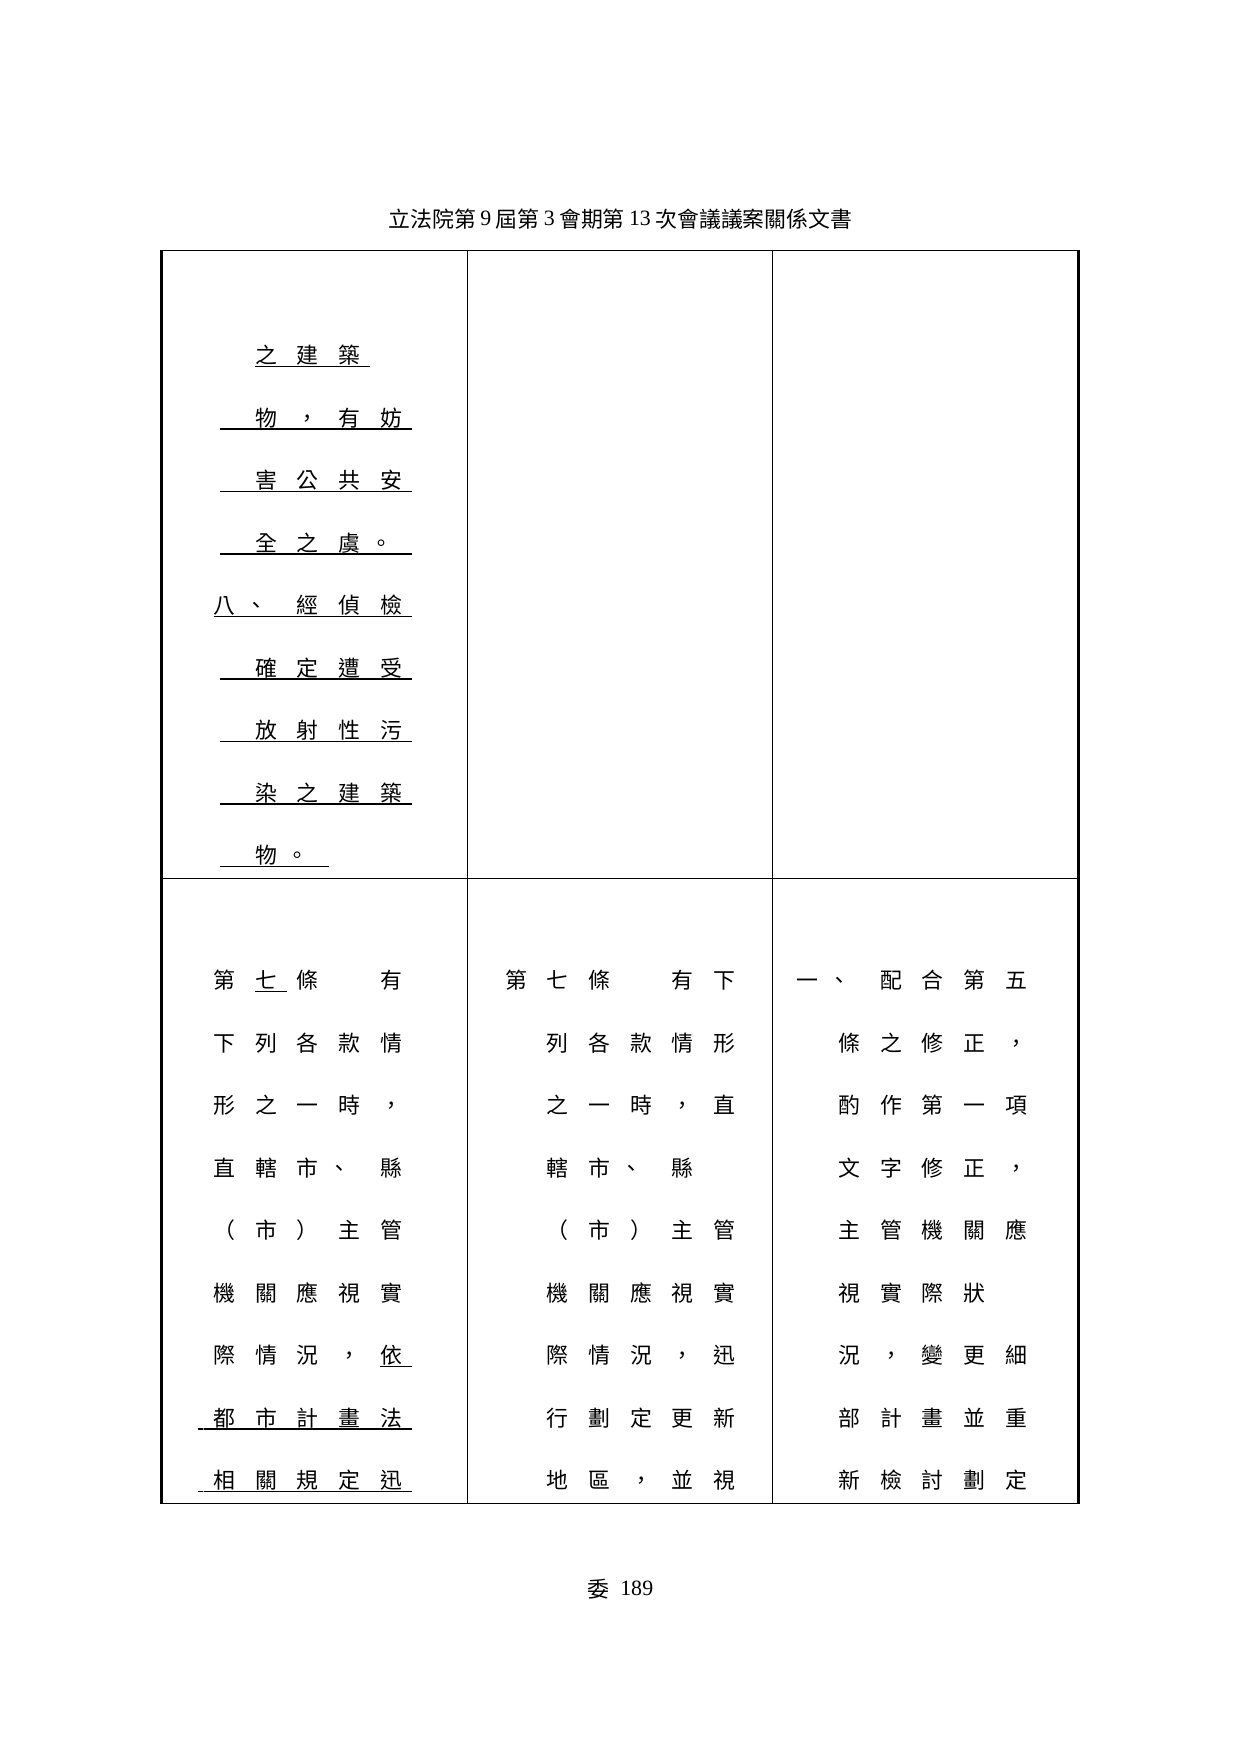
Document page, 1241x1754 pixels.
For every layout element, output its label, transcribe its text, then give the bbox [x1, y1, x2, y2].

table_cell [773, 251, 1077, 878]
table_cell 第七條 有下列各款情形之一時，直轄市、縣（市）主管機關應視實際情況，迅行劃定更新地區，並視 [468, 879, 772, 1503]
table_cell 之建築物，有妨害公共安全之虞。 八、經偵檢確定遭受放射性污染之建築物。 [163, 251, 467, 878]
table_cell [468, 251, 772, 878]
table_cell 第七條 有下列各款情形之一時，直轄市、縣（市）主管機關應視實際情況，依都市計畫法相關規定迅 [163, 879, 467, 1503]
table_cell 一、配合第五條之修正，酌作第一項文字修正，主管機關應視實際狀況，變更細部計畫並重新檢討劃定 [773, 879, 1077, 1503]
